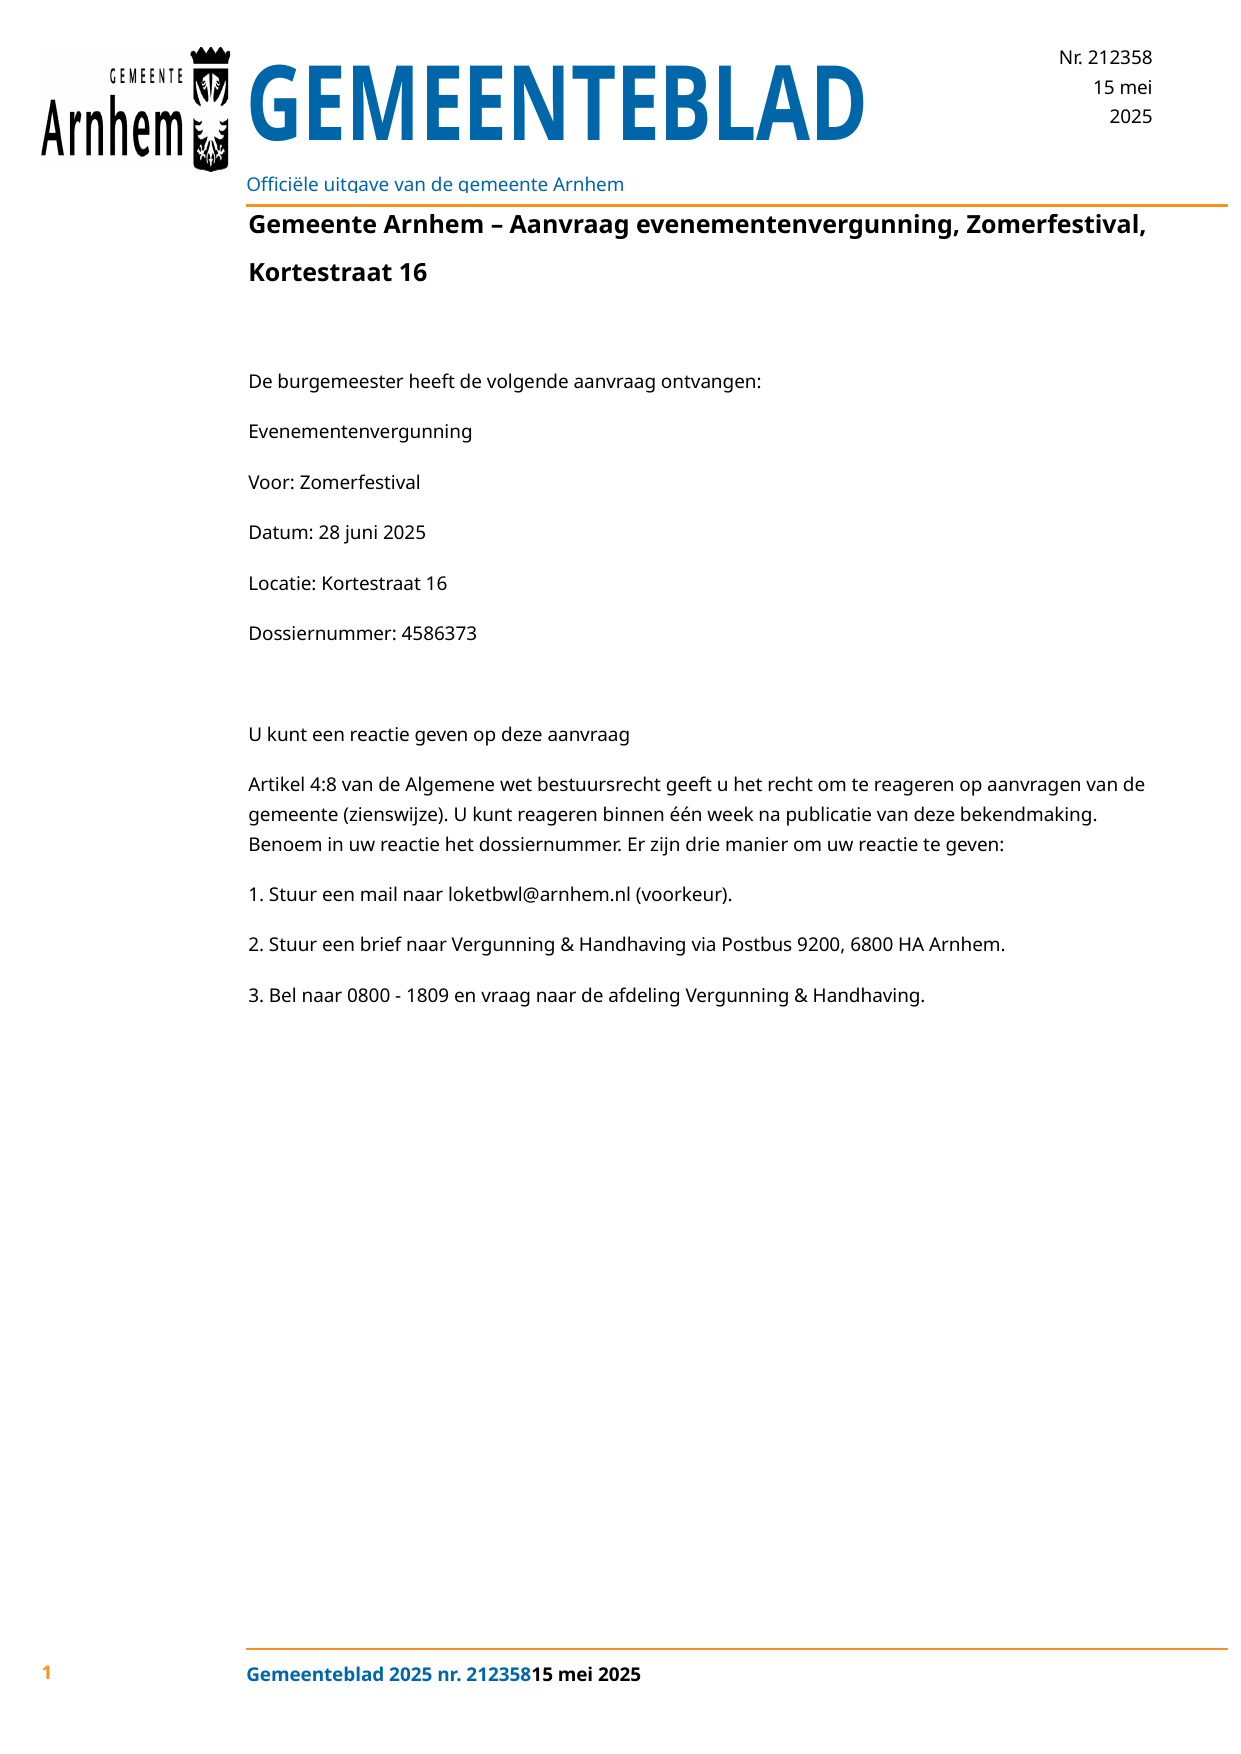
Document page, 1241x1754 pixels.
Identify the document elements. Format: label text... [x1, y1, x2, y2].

text Artikel 4:8 van de Algemene wet bestuursrecht geeft u het recht om te reageren op aanvragen van de gemeente (zienswijze). U kunt reageren binnen één week na publicatie van deze bekendmaking. Benoem in uw reactie het dossiernummer. Er zijn drie manier om uw reactie te geven: [248, 772, 1152, 857]
text 1. Stuur een mail naar loketbwl@arnhem.nl (voorkeur). [248, 881, 1152, 907]
text Locatie: Kortestraat 16 [248, 570, 1152, 596]
picture [41, 47, 231, 172]
text Datum: 28 juni 2025 [248, 519, 1152, 545]
text Evenementenvergunning [248, 419, 1152, 444]
text 3. Bel naar 0800 - 1809 en vraag naar de afdeling Vergunning & Handhaving. [248, 982, 1152, 1008]
text 2. Stuur een brief naar Vergunning & Handhaving via Postbus 9200, 6800 HA Arnhem. [248, 932, 1152, 957]
text U kunt een reactie geven op deze aanvraag [248, 721, 1152, 747]
text Voor: Zomerfestival [248, 469, 1152, 495]
text Gemeente Arnhem – Aanvraag evenementenvergunning, Zomerfestival, Kortestraat 16 [248, 207, 1152, 288]
text Dossiernummer: 4586373 [248, 620, 1152, 646]
text De burgemeester heeft de volgende aanvraag ontvangen: [248, 368, 1152, 394]
